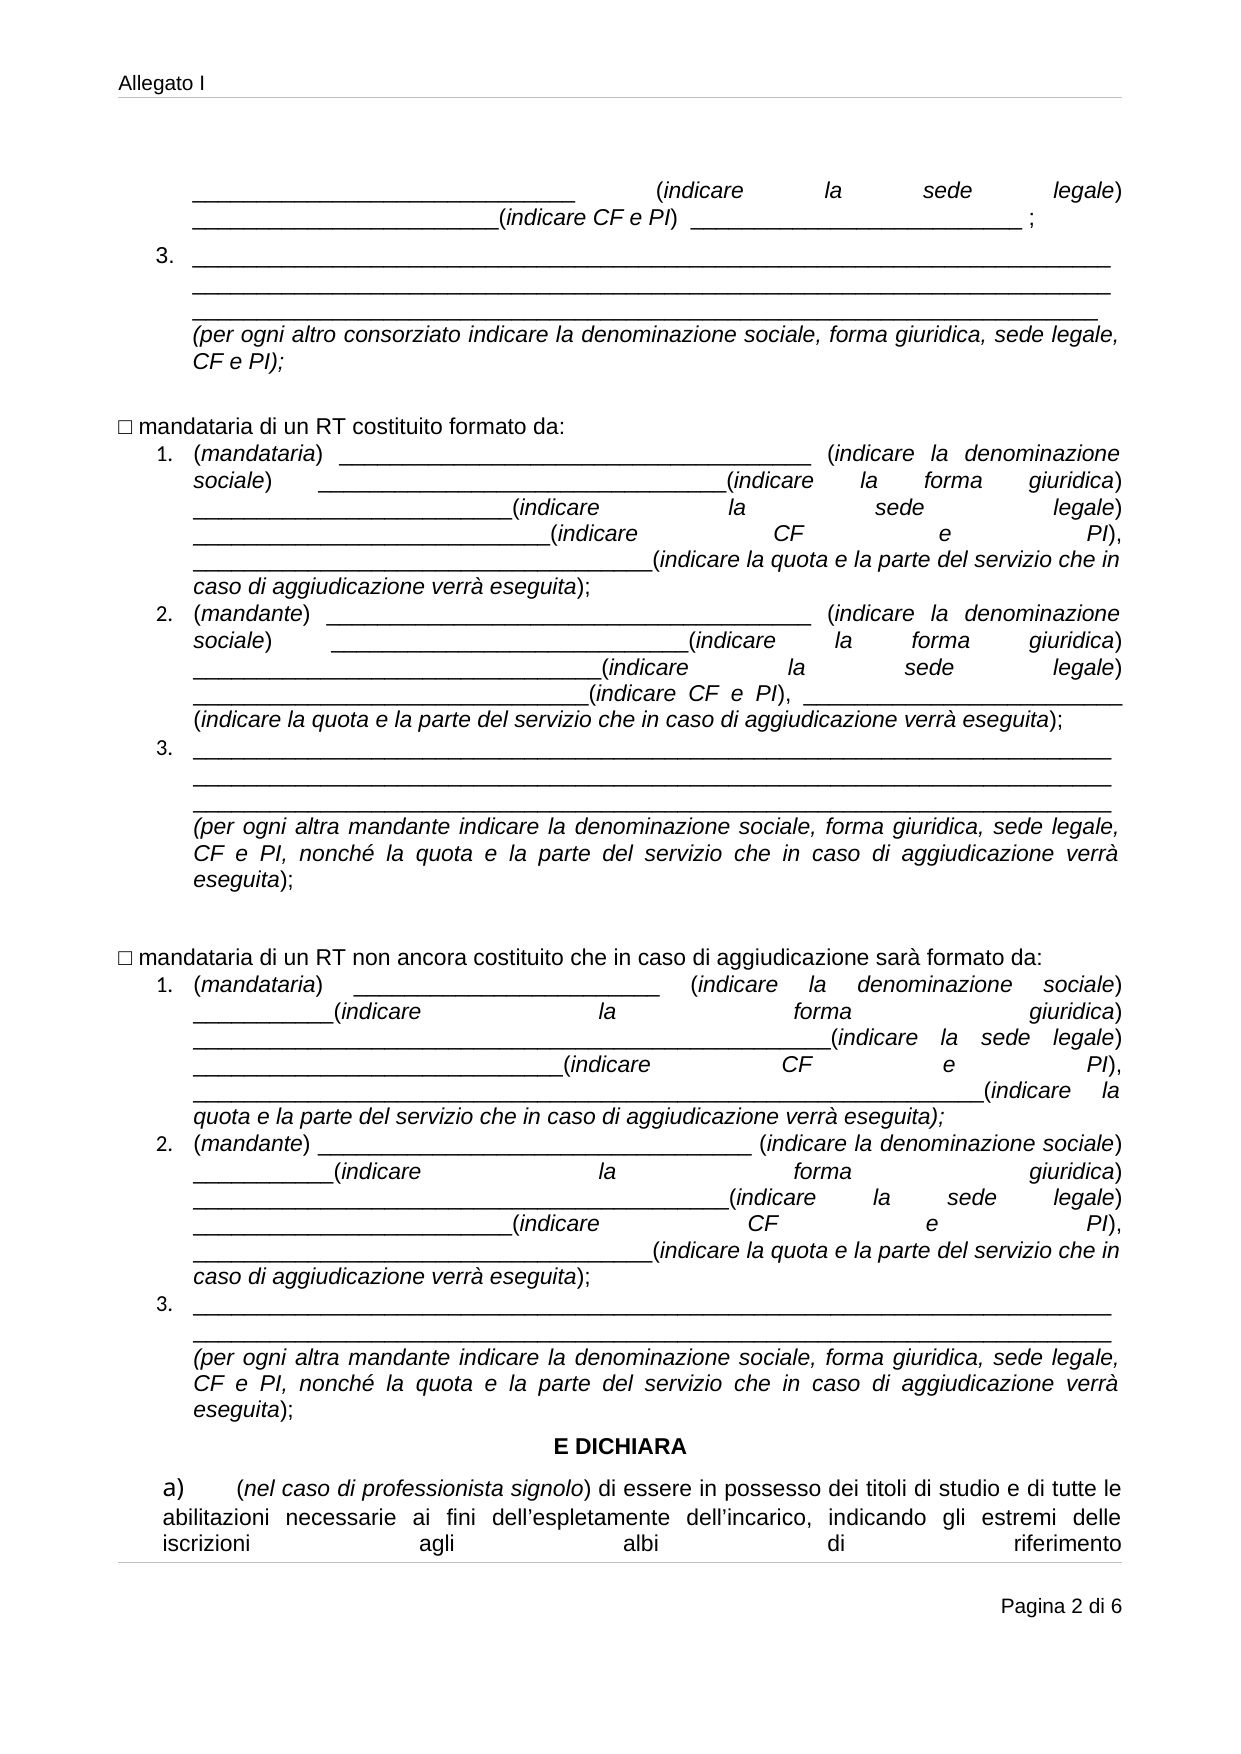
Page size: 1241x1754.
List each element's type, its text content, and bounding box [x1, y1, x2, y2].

list (nel caso di professionista signolo) di essere in possesso dei titoli di studio e di tutte le abilitazioni necessarie ai fini dell’espletamente dell’incarico, indicando gli estremi delle iscrizioni agli albi di riferimento [162, 1470, 1122, 1557]
list (mandataria) ________________________ (indicare la denominazione sociale) ___________(indicare la forma giuridica) __________________________________________________(indicare la sede legale) _____________________________(indicare CF e PI), ______________________________________________________________(indicare la quota e la parte del servizio che in caso di aggiudicazione verrà eseguita); [156, 970, 1122, 1129]
list ______________________________ (indicare la sede legale) ________________________(indicare CF e PI) __________________________ ; [155, 177, 1122, 230]
list (mandataria) _____________________________________ (indicare la denominazione sociale) ________________________________(indicare la forma giuridica) _________________________(indicare la sede legale) ____________________________(indicare CF e PI), ____________________________________(indicare la quota e la parte del servizio che in caso di aggiudicazione verrà eseguita); [156, 439, 1122, 599]
list (mandante) ______________________________________ (indicare la denominazione sociale) ____________________________(indicare la forma giuridica) ________________________________(indicare la sede legale) _______________________________(indicare CF e PI), _________________________ (indicare la quota e la parte del servizio che in caso di aggiudicazione verrà eseguita); [156, 599, 1122, 733]
list (mandante) __________________________________ (indicare la denominazione sociale) ___________(indicare la forma giuridica) __________________________________________(indicare la sede legale) _________________________(indicare CF e PI), ____________________________________(indicare la quota e la parte del servizio che in caso di aggiudicazione verrà eseguita); [156, 1129, 1122, 1289]
text □ mandataria di un RT costituito formato da: [118, 413, 1122, 439]
list _______________________________________________________________________________________________________________________________________________________________________________________________________________________ (per ogni altro consorziato indicare la denominazione sociale, forma giuridica, sede legale, CF e PI); [155, 242, 1122, 374]
list ________________________________________________________________________________________________________________________________________________ (per ogni altra mandante indicare la denominazione sociale, forma giuridica, sede legale, CF e PI, nonché la quota e la parte del servizio che in caso di aggiudicazione verrà eseguita); [156, 1289, 1122, 1423]
text E DICHIARA [118, 1433, 1122, 1459]
list ________________________________________________________________________________________________________________________________________________________________________________________________________________________ (per ogni altra mandante indicare la denominazione sociale, forma giuridica, sede legale, CF e PI, nonché la quota e la parte del servizio che in caso di aggiudicazione verrà eseguita); [156, 733, 1122, 892]
text □ mandataria di un RT non ancora costituito che in caso di aggiudicazione sarà formato da: [118, 943, 1122, 970]
